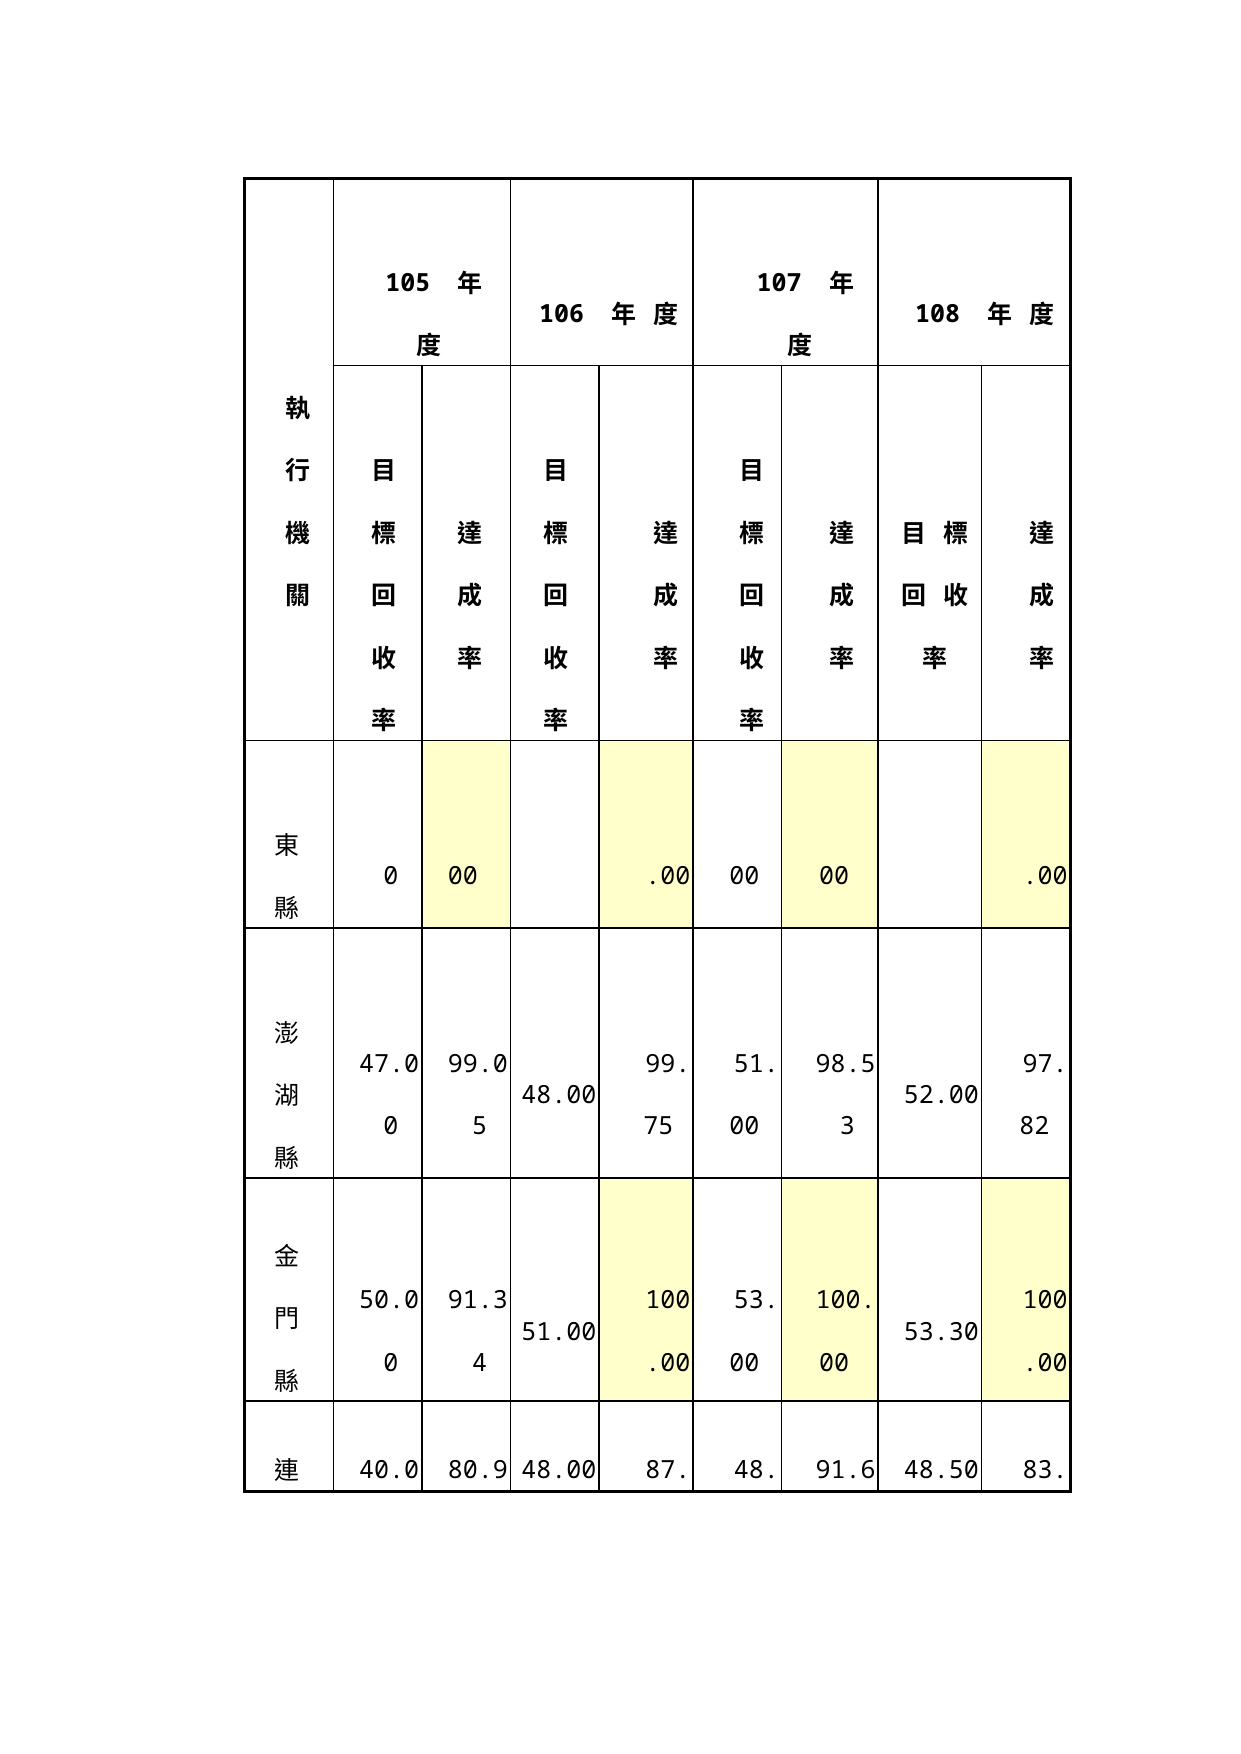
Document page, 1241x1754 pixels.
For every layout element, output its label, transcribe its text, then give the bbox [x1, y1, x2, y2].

table_cell 目標回收率 [879, 366, 981, 740]
table_cell 91.6 [782, 1402, 877, 1490]
table_cell [511, 741, 598, 927]
table_cell 100.00 [782, 1179, 877, 1400]
table_cell 00 [782, 741, 877, 927]
table_cell 83. [982, 1402, 1069, 1490]
table_cell .00 [982, 741, 1069, 927]
table_cell 47.00 [334, 929, 421, 1177]
table_cell 東縣 [246, 741, 333, 927]
table_cell 達成率 [600, 366, 692, 740]
table_cell 目標回收率 [511, 366, 598, 740]
table_cell 達成率 [423, 366, 510, 740]
table_cell 99.75 [600, 929, 692, 1177]
table_cell [879, 741, 981, 927]
table_header 105年度 [334, 180, 510, 365]
table_cell 97.82 [982, 929, 1069, 1177]
table_cell 100.00 [600, 1179, 692, 1400]
table_cell .00 [600, 741, 692, 927]
table_cell 48.00 [511, 929, 598, 1177]
table_cell 52.00 [879, 929, 981, 1177]
table_cell 87. [600, 1402, 692, 1490]
table_header 執行機關 [246, 180, 333, 740]
table_cell 98.53 [782, 929, 877, 1177]
table_cell 53.00 [694, 1179, 781, 1400]
table_cell 91.34 [423, 1179, 510, 1400]
table_cell 00 [423, 741, 510, 927]
table_cell 53.30 [879, 1179, 981, 1400]
table_cell 99.05 [423, 929, 510, 1177]
table_cell 51.00 [694, 929, 781, 1177]
table_cell 50.00 [334, 1179, 421, 1400]
table_cell 48. [694, 1402, 781, 1490]
table_cell 00 [694, 741, 781, 927]
table_cell 100.00 [982, 1179, 1069, 1400]
table_cell 40.0 [334, 1402, 421, 1490]
table_cell 目標回收率 [334, 366, 421, 740]
table_cell 48.00 [511, 1402, 598, 1490]
table_cell 0 [334, 741, 421, 927]
table_header 107年度 [694, 180, 877, 365]
table_cell 48.50 [879, 1402, 981, 1490]
table_cell 連 [246, 1402, 333, 1490]
table_cell 51.00 [511, 1179, 598, 1400]
table_cell 金門縣 [246, 1179, 333, 1400]
table_cell 澎湖縣 [246, 929, 333, 1177]
table_header 108年度 [879, 180, 1069, 365]
table_cell 達成率 [782, 366, 877, 740]
table_cell 達成率 [982, 366, 1069, 740]
table_cell 目標回收率 [694, 366, 781, 740]
table_header 106年度 [511, 180, 692, 365]
table_cell 80.9 [423, 1402, 510, 1490]
